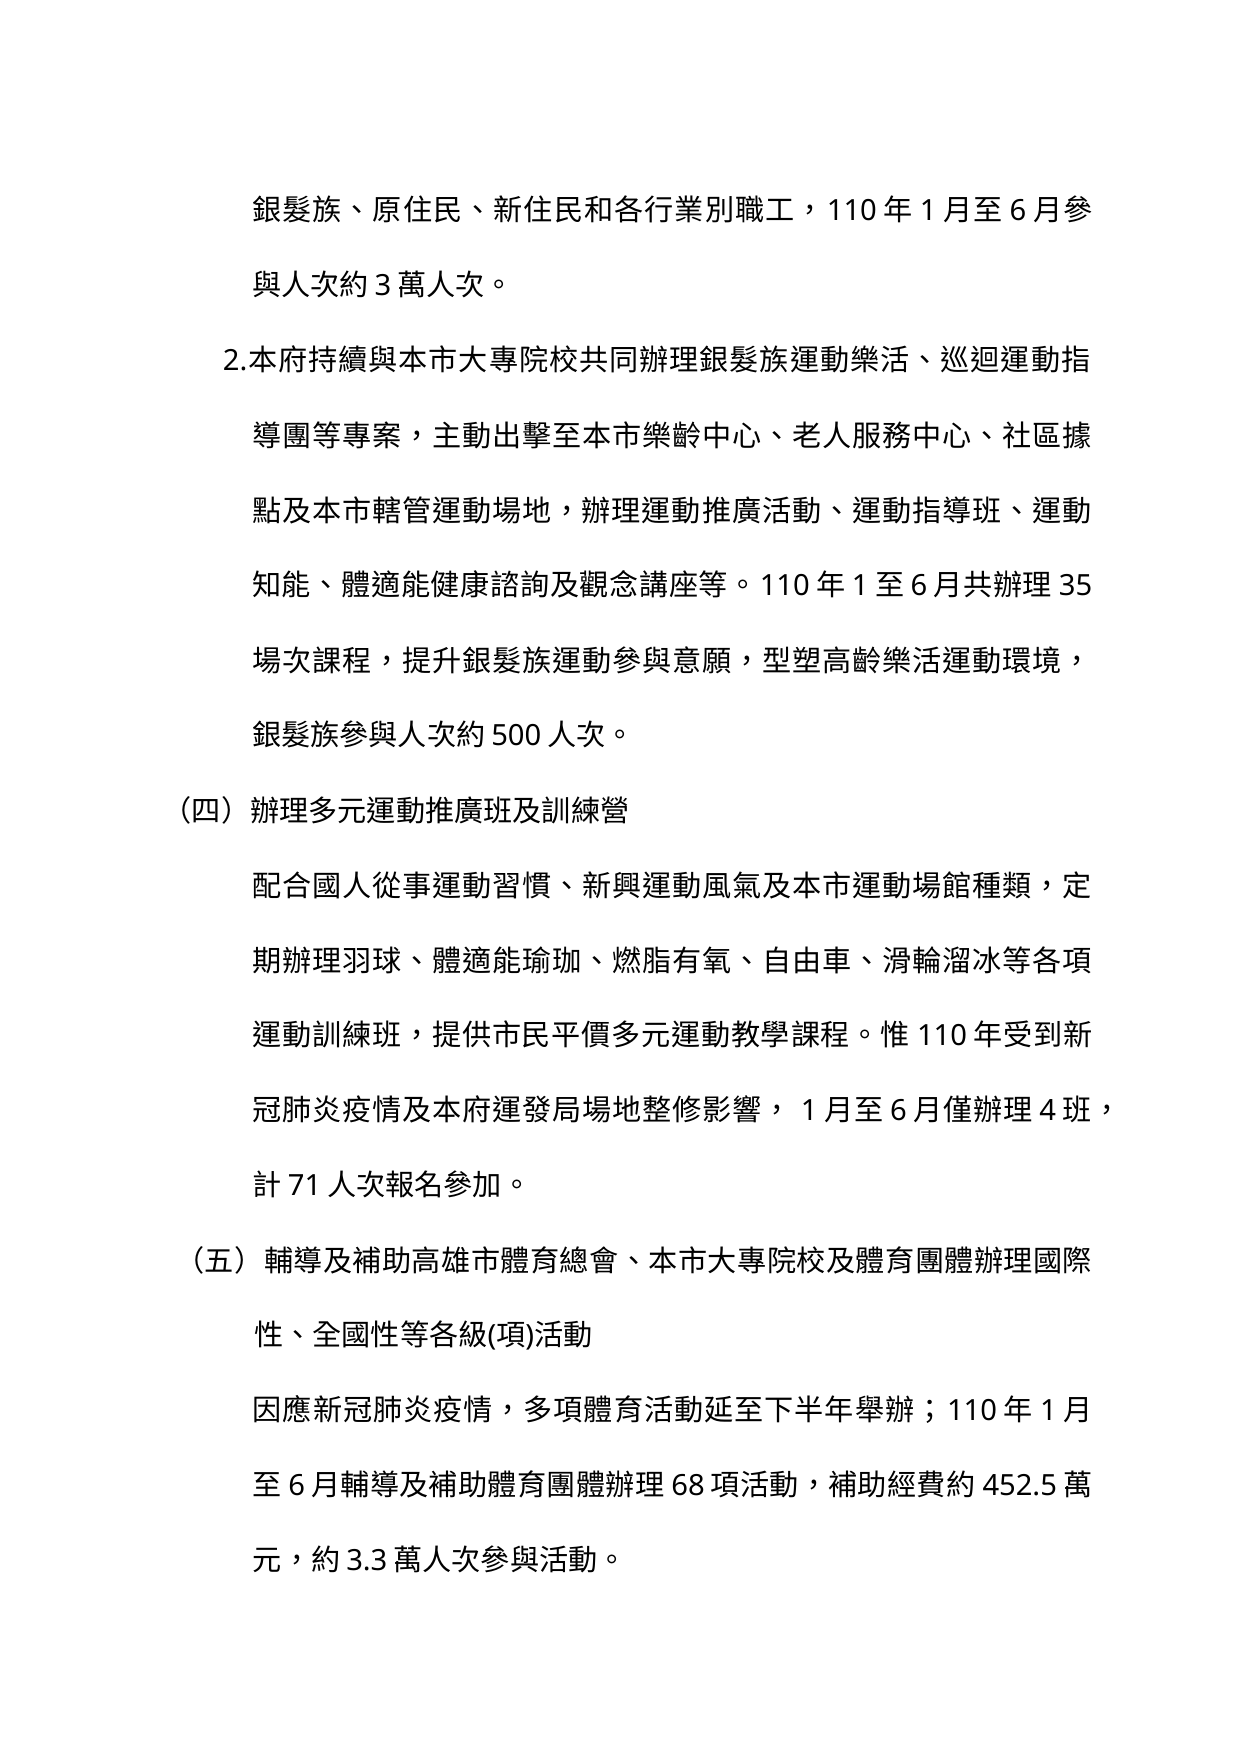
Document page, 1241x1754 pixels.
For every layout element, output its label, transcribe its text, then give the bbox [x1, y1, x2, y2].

text 配合國人從事運動習慣、新興運動風氣及本市運動場館種類，定期辦理羽球、體適能瑜珈、燃脂有氧、自由車、滑輪溜冰等各項運動訓練班，提供市民平價多元運動教學課程。惟110年受到新冠肺炎疫情及本府運發局場地整修影響， 1月至6月僅辦理4班，計71人次報名參加。 [253, 839, 1092, 1214]
text （四）辦理多元運動推廣班及訓練營 [162, 764, 1092, 839]
text 1.配合教育部體育署推動運動i臺灣計畫並受補助2,095萬元，結合本市相關局處、體育總會、各區體育會、各級學校及民間相關體育團體等個機關單位，參與對象涵蓋青少年、身心障礙者、婦女、銀髮族、原住民、新住民和各行業別職工，110年1月至6月參與人次約3萬人次。 [223, 164, 1092, 314]
text （五）輔導及補助高雄市體育總會、本市大專院校及體育團體辦理國際性、全國性等各級(項)活動 [175, 1214, 1092, 1364]
text 2.本府持續與本市大專院校共同辦理銀髮族運動樂活、巡迴運動指導團等專案，主動出擊至本市樂齡中心、老人服務中心、社區據點及本市轄管運動場地，辦理運動推廣活動、運動指導班、運動知能、體適能健康諮詢及觀念講座等。110年1至6月共辦理35場次課程，提升銀髮族運動參與意願，型塑高齡樂活運動環境，銀髮族參與人次約500人次。 [223, 314, 1092, 764]
text 因應新冠肺炎疫情，多項體育活動延至下半年舉辦；110年1月至6月輔導及補助體育團體辦理68項活動，補助經費約452.5萬元，約3.3萬人次參與活動。 [253, 1364, 1092, 1589]
